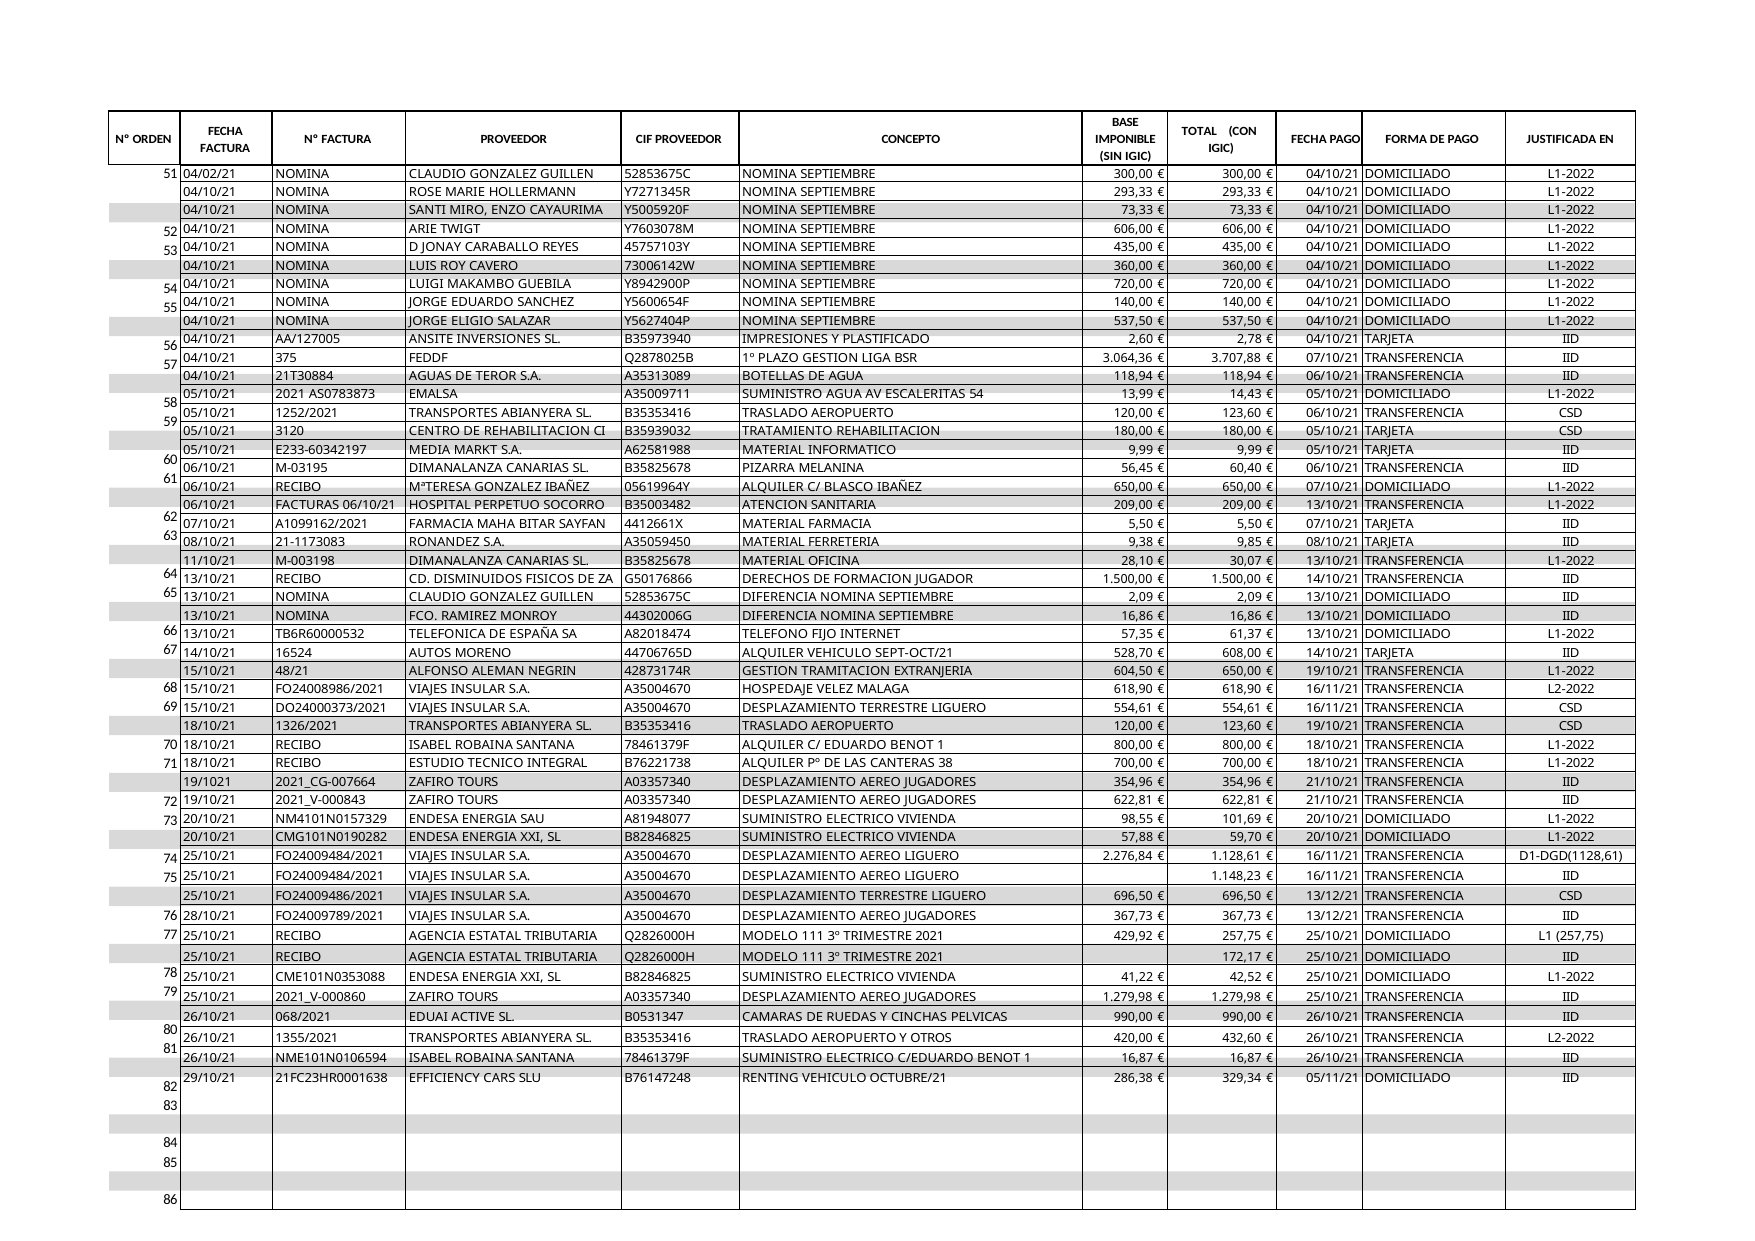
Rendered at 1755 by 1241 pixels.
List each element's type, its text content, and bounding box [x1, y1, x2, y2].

table_cell CME101N0353088 [273, 965, 405, 984]
table_cell DOMICILIADO [1363, 588, 1505, 601]
table_cell 800,00 € [1168, 736, 1276, 753]
table_cell SUMINISTRO ELECTRICO VIVIENDA [740, 809, 1082, 826]
table_cell 04/10/21 [181, 337, 272, 347]
table_cell 25/10/21 [181, 965, 272, 984]
table_cell ARIE TWIGT [406, 223, 621, 236]
table_cell [181, 1191, 272, 1208]
table_cell NOMINA SEPTIEMBRE [740, 256, 1082, 260]
table_cell 622,81 € [1168, 792, 1276, 808]
table_cell [1168, 1191, 1276, 1208]
table_cell 1355/2021 [273, 1027, 405, 1046]
table_cell FO24008986/2021 [273, 680, 405, 697]
table_cell 990,00 € [1168, 1020, 1276, 1026]
table_cell [406, 1191, 621, 1208]
table_cell 42,52 € [1168, 965, 1276, 984]
table_cell 2021 AS0783873 [273, 393, 405, 402]
table_cell 622,81 € [1083, 792, 1167, 808]
table_cell 2,78 € [1168, 337, 1276, 347]
table_cell 60,40 € [1168, 459, 1276, 476]
table_cell 118,94 € [1168, 367, 1276, 373]
table_cell 140,00 € [1168, 293, 1276, 310]
table_cell CENTRO DE REHABILITACION CI [406, 422, 621, 430]
table_cell 140,00 € [1083, 293, 1167, 310]
table_cell TRANSFERENCIA [1363, 986, 1505, 1000]
table_cell TRANSFERENCIA [1363, 680, 1505, 697]
table_cell 360,00 € [1083, 256, 1167, 260]
table_cell TRANSPORTES ABIANYERA SL. [406, 404, 621, 421]
table_cell 1.128,61 € [1168, 849, 1276, 863]
table_cell 2,60 € [1083, 337, 1167, 347]
table_cell 20/10/21 [1277, 809, 1362, 826]
table_cell TELEFONICA DE ESPAÑA SA [406, 625, 621, 642]
table_cell DOMICILIADO [1363, 166, 1505, 181]
table_cell SUMINISTRO ELECTRICO VIVIENDA [740, 965, 1082, 984]
table_cell [740, 1191, 1082, 1208]
table_cell SUMINISTRO ELECTRICO C/EDUARDO BENOT 1 [740, 1047, 1082, 1057]
table_cell HOSPEDAJE VELEZ MALAGA [740, 680, 1082, 697]
table_cell [1363, 1134, 1505, 1171]
table_cell G50176866 [622, 569, 739, 587]
table_cell 25/10/21 [181, 864, 272, 883]
table_cell DOMICILIADO [1363, 256, 1505, 260]
table_cell 554,61 € [1083, 699, 1167, 715]
table_cell 04/10/21 [1277, 311, 1362, 316]
table_cell 432,60 € [1168, 1027, 1276, 1046]
table_cell 429,92 € [1083, 925, 1167, 943]
table_cell TRANSFERENCIA [1363, 754, 1505, 771]
table_cell 537,50 € [1168, 311, 1276, 316]
table_cell A81948077 [622, 809, 739, 826]
table_cell [622, 1191, 739, 1208]
table_cell B35825678 [622, 459, 739, 476]
table_cell 04/02/21 [181, 166, 272, 181]
table_cell [1083, 1191, 1167, 1208]
table_cell 52853675C [622, 588, 739, 601]
table_cell NOMINA SEPTIEMBRE [740, 311, 1082, 316]
table_cell CD. DISMINUIDOS FISICOS DE ZA [406, 569, 621, 587]
table_cell 800,00 € [1083, 736, 1167, 753]
table_cell IID [1506, 514, 1635, 531]
table_cell DESPLAZAMIENTO AEREO JUGADORES [740, 907, 1082, 924]
table_cell [273, 1191, 405, 1208]
table_header CONCEPTO [740, 112, 1081, 163]
table_header FECHA FACTURA [181, 112, 271, 163]
table_cell IID [1506, 459, 1635, 476]
table_cell 435,00 € [1168, 238, 1276, 255]
table_cell [1277, 1191, 1362, 1208]
table_cell Y5627404P [622, 311, 739, 316]
table_cell FO24009789/2021 [273, 907, 405, 924]
table_cell 3120 [273, 422, 405, 430]
table_cell TARJETA [1363, 514, 1505, 531]
table_cell IID [1506, 864, 1635, 883]
table_cell VIAJES INSULAR S.A. [406, 699, 621, 715]
table_header FORMA DE PAGO [1363, 112, 1505, 163]
table_cell 05/10/21 [181, 422, 272, 430]
table_cell 2021_V-000860 [273, 986, 405, 1000]
table_cell 05/10/21 [181, 450, 272, 458]
table_cell 209,00 € [1168, 507, 1276, 513]
table_cell 606,00 € [1168, 223, 1276, 236]
table_cell DIMANALANZA CANARIAS SL. [406, 459, 621, 476]
table_cell MEDIA MARKT S.A. [406, 450, 621, 458]
table_cell 1252/2021 [273, 404, 405, 421]
table_cell DOMICILIADO [1363, 625, 1505, 642]
table_cell 06/10/21 [1277, 367, 1362, 373]
table_cell 14,43 € [1168, 393, 1276, 402]
table_cell 606,00 € [1083, 223, 1167, 236]
table_cell Y7603078M [622, 223, 739, 236]
table_cell DOMICILIADO [1363, 182, 1505, 199]
table_cell IID [1506, 450, 1635, 458]
table_cell 13/10/21 [181, 569, 272, 587]
table_cell 16/11/21 [1277, 864, 1362, 883]
table_cell 07/10/21 [1277, 477, 1362, 487]
table_cell 25/10/21 [181, 925, 272, 943]
table_cell 07/10/21 [1277, 514, 1362, 531]
table_cell LUIGI MAKAMBO GUEBILA [406, 280, 621, 292]
table_cell NOMINA [273, 223, 405, 236]
table_cell Y8942900P [622, 280, 739, 292]
table_cell B35973940 [622, 337, 739, 347]
table_cell 05/10/21 [181, 393, 272, 402]
table_cell 21/10/21 [1277, 792, 1362, 808]
table_cell A35004670 [622, 849, 739, 863]
table_cell NOMINA [273, 256, 405, 260]
table_cell 9,38 € [1083, 533, 1167, 544]
table_cell DOMICILIADO [1363, 393, 1505, 402]
table_cell 04/10/21 [181, 311, 272, 316]
table_cell EDUAI ACTIVE SL. [406, 1020, 621, 1026]
table_header FECHA PAGO [1277, 112, 1361, 163]
table_cell 08/10/21 [1277, 533, 1362, 544]
table_cell 16/11/21 [1277, 699, 1362, 715]
table_cell B35353416 [622, 404, 739, 421]
table_cell ISABEL ROBAINA SANTANA [406, 736, 621, 753]
table_cell MªTERESA GONZALEZ IBAÑEZ [406, 477, 621, 487]
table_cell [1083, 864, 1167, 883]
table_cell [1363, 1191, 1505, 1208]
table_cell 29/10/21 [181, 1077, 272, 1114]
table_cell 1.148,23 € [1168, 864, 1276, 883]
table_cell L1-2022 [1506, 809, 1635, 826]
table_cell B76221738 [622, 754, 739, 771]
table_cell L1-2022 [1506, 393, 1635, 402]
table_cell TRANSFERENCIA [1363, 1047, 1505, 1057]
table_cell JORGE EDUARDO SANCHEZ [406, 293, 621, 310]
table_cell 51 52 53 54 55 56 57 58 59 60 61 62 63 64 65 66 67 68 69 70 71 72 73 74 75 76 77 78 79 80 81 82 83 84 85 86 [108, 165, 180, 1208]
table_cell 528,70 € [1083, 643, 1167, 658]
table_cell 367,73 € [1083, 907, 1167, 924]
table_cell L1-2022 [1506, 754, 1635, 771]
table_cell 05/10/21 [1277, 422, 1362, 430]
table_cell 9,99 € [1168, 450, 1276, 458]
table_cell CAMARAS DE RUEDAS Y CINCHAS PELVICAS [740, 1020, 1082, 1026]
table_header BASE IMPONIBLE (SIN IGIC) [1083, 112, 1167, 163]
table_header CIF PROVEEDOR [622, 112, 738, 163]
table_cell TRATAMIENTO REHABILITACION [740, 422, 1082, 430]
table_cell 21FC23HR0001638 [273, 1077, 405, 1114]
table_cell 14/10/21 [1277, 643, 1362, 658]
table_cell L1-2022 [1506, 223, 1635, 236]
table_cell L1-2022 [1506, 293, 1635, 310]
table_cell 21T30884 [273, 367, 405, 373]
table_cell 15/10/21 [181, 699, 272, 715]
table_cell 650,00 € [1168, 477, 1276, 487]
table_cell DESPLAZAMIENTO AEREO LIGUERO [740, 864, 1082, 883]
table_cell 700,00 € [1083, 754, 1167, 771]
table_cell 25/10/21 [181, 849, 272, 863]
table_cell 14/10/21 [181, 643, 272, 658]
table_cell 1.500,00 € [1083, 569, 1167, 587]
table_cell DOMICILIADO [1363, 809, 1505, 826]
table_cell TRANSFERENCIA [1363, 907, 1505, 924]
table_cell ZAFIRO TOURS [406, 792, 621, 808]
table_cell DESPLAZAMIENTO TERRESTRE LIGUERO [740, 699, 1082, 715]
table_cell ATENCION SANITARIA [740, 507, 1082, 513]
table_cell E233-60342197 [273, 450, 405, 458]
table_cell 118,94 € [1083, 367, 1167, 373]
table_cell TARJETA [1363, 533, 1505, 544]
table_cell 45757103Y [622, 238, 739, 255]
table_header Nº ORDEN [109, 112, 179, 163]
table_cell TARJETA [1363, 422, 1505, 430]
table_cell AGUAS DE TEROR S.A. [406, 367, 621, 373]
table_cell D1-DGD(1128,61) [1506, 849, 1635, 863]
table_cell 360,00 € [1168, 256, 1276, 260]
table_cell TRASLADO AEROPUERTO [740, 404, 1082, 421]
table_cell TRANSFERENCIA [1363, 348, 1505, 366]
table_cell MATERIAL FERRETERIA [740, 533, 1082, 544]
table_cell ANSITE INVERSIONES SL. [406, 337, 621, 347]
table_cell SUMINISTRO AGUA AV ESCALERITAS 54 [740, 393, 1082, 402]
table_cell 650,00 € [1083, 477, 1167, 487]
table_cell TRASLADO AEROPUERTO Y OTROS [740, 1027, 1082, 1046]
table_cell 15/10/21 [181, 680, 272, 697]
table_cell 293,33 € [1168, 182, 1276, 199]
table_cell 13/12/21 [1277, 907, 1362, 924]
table_cell B0531347 [622, 1020, 739, 1026]
table_cell 9,85 € [1168, 533, 1276, 544]
table_cell 25/10/21 [181, 986, 272, 1000]
table_cell NOMINA SEPTIEMBRE [740, 280, 1082, 292]
table_cell 367,73 € [1168, 907, 1276, 924]
table_cell RECIBO [273, 925, 405, 943]
table_cell IID [1506, 1020, 1635, 1026]
table_cell L1-2022 [1506, 311, 1635, 316]
table_cell 04/10/21 [181, 367, 272, 373]
table_cell A35004670 [622, 907, 739, 924]
table_cell L1-2022 [1506, 238, 1635, 255]
table_cell 286,38 € [1083, 1077, 1167, 1114]
table_cell ESTUDIO TECNICO INTEGRAL [406, 754, 621, 771]
table_cell 07/10/21 [1277, 348, 1362, 366]
table_cell 618,90 € [1083, 680, 1167, 697]
table_cell D JONAY CARABALLO REYES [406, 238, 621, 255]
table_cell 537,50 € [1083, 311, 1167, 316]
table_cell L1-2022 [1506, 166, 1635, 181]
table_cell 5,50 € [1083, 514, 1167, 531]
table_cell 26/10/21 [181, 1047, 272, 1057]
table_cell 1.279,98 € [1168, 986, 1276, 1000]
table_cell 04/10/21 [181, 238, 272, 255]
table_cell A82018474 [622, 625, 739, 642]
table_cell DOMICILIADO [1363, 1077, 1505, 1114]
table_cell NOMINA [273, 238, 405, 255]
table_cell 16/11/21 [1277, 680, 1362, 697]
table_cell 04/10/21 [1277, 182, 1362, 199]
table_cell NOMINA [273, 182, 405, 199]
table_cell TARJETA [1363, 450, 1505, 458]
table_cell NOMINA [273, 293, 405, 310]
table_cell A35004670 [622, 864, 739, 883]
table_cell 25/10/21 [1277, 965, 1362, 984]
table_cell 16,87 € [1168, 1047, 1276, 1057]
table_cell 2021_V-000843 [273, 792, 405, 808]
table_cell IID [1506, 367, 1635, 373]
table_cell [1506, 1191, 1635, 1208]
table_cell 1.500,00 € [1168, 569, 1276, 587]
table_cell RENTING VEHICULO OCTUBRE/21 [740, 1077, 1082, 1114]
table_cell RECIBO [273, 736, 405, 753]
table_cell NOMINA SEPTIEMBRE [740, 223, 1082, 236]
table_cell Y5600654F [622, 293, 739, 310]
table_cell [1083, 1134, 1167, 1171]
table_cell L1-2022 [1506, 507, 1635, 513]
table_cell L1-2022 [1506, 256, 1635, 260]
table_cell 04/10/21 [1277, 223, 1362, 236]
table_cell PIZARRA MELANINA [740, 459, 1082, 476]
table_cell 068/2021 [273, 1020, 405, 1026]
table_cell NOMINA [273, 588, 405, 601]
table_cell IID [1506, 643, 1635, 658]
table_cell 78461379F [622, 736, 739, 753]
table_cell M-03195 [273, 459, 405, 476]
table_cell 2,09 € [1168, 588, 1276, 601]
table_cell 04/10/21 [1277, 256, 1362, 260]
table_cell 04/10/21 [181, 293, 272, 310]
table_header JUSTIFICADA EN [1506, 112, 1635, 163]
table_cell IID [1506, 533, 1635, 544]
table_cell L1-2022 [1506, 625, 1635, 642]
table_cell RECIBO [273, 477, 405, 487]
table_cell IID [1506, 1077, 1635, 1114]
table_cell AGENCIA ESTATAL TRIBUTARIA [406, 925, 621, 943]
table_cell HOSPITAL PERPETUO SOCORRO [406, 507, 621, 513]
table_cell TRANSFERENCIA [1363, 569, 1505, 587]
table_cell 04/10/21 [1277, 238, 1362, 255]
table_cell [273, 1134, 405, 1171]
table_cell 120,00 € [1083, 404, 1167, 421]
table_cell 375 [273, 348, 405, 366]
table_cell [1506, 1134, 1635, 1171]
table_cell 05619964Y [622, 477, 739, 487]
table_cell 04/10/21 [181, 223, 272, 236]
table_cell 618,90 € [1168, 680, 1276, 697]
table_cell NOMINA [273, 166, 405, 181]
table_cell 05/10/21 [1277, 450, 1362, 458]
table_cell DESPLAZAMIENTO AEREO JUGADORES [740, 986, 1082, 1000]
table_cell RECIBO [273, 569, 405, 587]
table_cell CLAUDIO GONZALEZ GUILLEN [406, 166, 621, 181]
table_cell 435,00 € [1083, 238, 1167, 255]
table_cell IID [1506, 1047, 1635, 1057]
table_cell L1-2022 [1506, 477, 1635, 487]
table_cell 720,00 € [1168, 280, 1276, 292]
table_cell 25/10/21 [1277, 925, 1362, 943]
table_cell [740, 1134, 1082, 1171]
table_cell TRANSFERENCIA [1363, 1020, 1505, 1026]
table_cell 98,55 € [1083, 809, 1167, 826]
table_cell 180,00 € [1083, 422, 1167, 430]
table_cell 9,99 € [1083, 450, 1167, 458]
table_cell [1168, 1134, 1276, 1171]
table_cell L1-2022 [1506, 965, 1635, 984]
table_cell FARMACIA MAHA BITAR SAYFAN [406, 514, 621, 531]
table_cell DOMICILIADO [1363, 311, 1505, 316]
table_cell DIFERENCIA NOMINA SEPTIEMBRE [740, 588, 1082, 601]
table_cell 18/10/21 [1277, 754, 1362, 771]
table_cell 4412661X [622, 514, 739, 531]
table_cell DOMICILIADO [1363, 280, 1505, 292]
table_cell 420,00 € [1083, 1027, 1167, 1046]
table_cell 16524 [273, 643, 405, 658]
table_cell NOMINA SEPTIEMBRE [740, 293, 1082, 310]
table_cell A35009711 [622, 393, 739, 402]
table_cell B82846825 [622, 965, 739, 984]
table_cell VIAJES INSULAR S.A. [406, 864, 621, 883]
table_cell 26/10/21 [1277, 1027, 1362, 1046]
table_cell A35004670 [622, 680, 739, 697]
table_cell AUTOS MORENO [406, 643, 621, 658]
table_cell IID [1506, 588, 1635, 601]
table_cell 06/10/21 [1277, 459, 1362, 476]
table_cell A62581988 [622, 450, 739, 458]
table_cell [622, 1134, 739, 1171]
table_cell EMALSA [406, 393, 621, 402]
table_cell 18/10/21 [181, 754, 272, 771]
table_cell 04/10/21 [181, 256, 272, 260]
table_cell FO24009484/2021 [273, 849, 405, 863]
table_cell 2,09 € [1083, 588, 1167, 601]
table_cell MODELO 111 3º TRIMESTRE 2021 [740, 925, 1082, 943]
table_cell ENDESA ENERGIA SAU [406, 809, 621, 826]
table_cell TRANSFERENCIA [1363, 1027, 1505, 1046]
table_cell B76147248 [622, 1077, 739, 1114]
table_cell NOMINA SEPTIEMBRE [740, 166, 1082, 181]
table_cell IID [1506, 792, 1635, 808]
table_cell B35003482 [622, 507, 739, 513]
table_cell L1-2022 [1506, 280, 1635, 292]
table_cell [181, 1134, 272, 1171]
table_cell 20/10/21 [181, 809, 272, 826]
table_cell 61,37 € [1168, 625, 1276, 642]
table_cell 13,99 € [1083, 393, 1167, 402]
table_cell 21-1173083 [273, 533, 405, 544]
table_cell 04/10/21 [181, 348, 272, 366]
table_cell A03357340 [622, 792, 739, 808]
table_cell 04/10/21 [1277, 166, 1362, 181]
table_cell [1277, 1134, 1362, 1171]
table_cell MATERIAL FARMACIA [740, 514, 1082, 531]
table_cell 26/10/21 [1277, 1020, 1362, 1026]
table_cell 1.279,98 € [1083, 986, 1167, 1000]
table_cell 13/10/21 [1277, 625, 1362, 642]
table_cell 05/10/21 [181, 404, 272, 421]
table_cell CSD [1506, 699, 1635, 715]
table_cell 07/10/21 [181, 514, 272, 531]
table_cell 44706765D [622, 643, 739, 658]
table_cell IID [1506, 337, 1635, 347]
table_cell FEDDF [406, 348, 621, 366]
table_cell JORGE ELIGIO SALAZAR [406, 311, 621, 316]
table_header Nº FACTURA [273, 112, 405, 163]
table_cell A03357340 [622, 986, 739, 1000]
table_cell CLAUDIO GONZALEZ GUILLEN [406, 588, 621, 601]
table_cell TRANSFERENCIA [1363, 367, 1505, 373]
table_cell 04/10/21 [1277, 293, 1362, 310]
table_cell TARJETA [1363, 337, 1505, 347]
table_cell A35059450 [622, 533, 739, 544]
table_cell 554,61 € [1168, 699, 1276, 715]
table_cell LUIS ROY CAVERO [406, 256, 621, 260]
table_cell 05/10/21 [1277, 393, 1362, 402]
table_cell L1 (257,75) [1506, 925, 1635, 943]
table_cell Y7271345R [622, 182, 739, 199]
table_cell 2.276,84 € [1083, 849, 1167, 863]
table_cell 06/10/21 [181, 507, 272, 513]
table_cell NOMINA [273, 280, 405, 292]
table_cell ROSE MARIE HOLLERMANN [406, 182, 621, 199]
table_cell FACTURAS 06/10/21 [273, 507, 405, 513]
table_cell 04/10/21 [1277, 280, 1362, 292]
table_cell TARJETA [1363, 643, 1505, 658]
table_cell 14/10/21 [1277, 569, 1362, 587]
table_cell TRANSFERENCIA [1363, 404, 1505, 421]
table_cell RECIBO [273, 754, 405, 771]
table_cell 16,87 € [1083, 1047, 1167, 1057]
table_cell 26/10/21 [181, 1020, 272, 1026]
table_cell DOMICILIADO [1363, 477, 1505, 487]
table_cell IID [1506, 907, 1635, 924]
table_cell TRANSFERENCIA [1363, 736, 1505, 753]
table_cell TRANSFERENCIA [1363, 507, 1505, 513]
table_cell A1099162/2021 [273, 514, 405, 531]
table_cell 28/10/21 [181, 907, 272, 924]
table_cell 300,00 € [1083, 166, 1167, 181]
table_cell TRANSPORTES ABIANYERA SL. [406, 1027, 621, 1046]
table_cell 13/10/21 [181, 625, 272, 642]
table_cell CSD [1506, 422, 1635, 430]
table_cell L2-2022 [1506, 1027, 1635, 1046]
table_cell RONANDEZ S.A. [406, 533, 621, 544]
table_cell 16/11/21 [1277, 849, 1362, 863]
table_cell NME101N0106594 [273, 1047, 405, 1057]
table_cell 19/10/21 [181, 792, 272, 808]
table_cell 300,00 € [1168, 166, 1276, 181]
table_cell DESPLAZAMIENTO AEREO JUGADORES [740, 792, 1082, 808]
table_cell L2-2022 [1506, 680, 1635, 697]
table_cell 700,00 € [1168, 754, 1276, 771]
table_cell TRANSFERENCIA [1363, 849, 1505, 863]
table_cell ALQUILER Pº DE LAS CANTERAS 38 [740, 754, 1082, 771]
table_cell 123,60 € [1168, 404, 1276, 421]
table_cell B35939032 [622, 422, 739, 430]
table_cell IID [1506, 569, 1635, 587]
table_cell ALQUILER VEHICULO SEPT-OCT/21 [740, 643, 1082, 658]
table_cell 3.707,88 € [1168, 348, 1276, 366]
table_cell VIAJES INSULAR S.A. [406, 907, 621, 924]
table_cell 56,45 € [1083, 459, 1167, 476]
table_cell AA/127005 [273, 337, 405, 347]
table_cell BOTELLAS DE AGUA [740, 367, 1082, 373]
table_cell 18/10/21 [1277, 736, 1362, 753]
table_cell 720,00 € [1083, 280, 1167, 292]
table_cell 180,00 € [1168, 422, 1276, 430]
table_cell L1-2022 [1506, 182, 1635, 199]
table_cell 990,00 € [1083, 1020, 1167, 1026]
table_cell 52853675C [622, 166, 739, 181]
table_cell DO24000373/2021 [273, 699, 405, 715]
table_cell 25/10/21 [1277, 986, 1362, 1000]
table_cell 06/10/21 [181, 477, 272, 487]
table_cell VIAJES INSULAR S.A. [406, 680, 621, 697]
table_cell MATERIAL INFORMATICO [740, 450, 1082, 458]
table_cell DOMICILIADO [1363, 965, 1505, 984]
table_cell 73006142W [622, 256, 739, 260]
table_cell 05/11/21 [1277, 1077, 1362, 1114]
table_cell 78461379F [622, 1047, 739, 1057]
table_cell 04/10/21 [1277, 337, 1362, 347]
table_cell 13/10/21 [181, 588, 272, 601]
table_cell 57,35 € [1083, 625, 1167, 642]
table_cell TB6R60000532 [273, 625, 405, 642]
table_cell ALQUILER C/ EDUARDO BENOT 1 [740, 736, 1082, 753]
table_header TOTAL (CON IGIC) [1168, 112, 1275, 163]
table_cell VIAJES INSULAR S.A. [406, 849, 621, 863]
table_cell NOMINA SEPTIEMBRE [740, 182, 1082, 199]
table_cell EFFICIENCY CARS SLU [406, 1077, 621, 1114]
table_cell [406, 1134, 621, 1171]
table_cell ISABEL ROBAINA SANTANA [406, 1047, 621, 1057]
table_cell 06/10/21 [1277, 404, 1362, 421]
table_cell TRANSFERENCIA [1363, 864, 1505, 883]
table_cell 08/10/21 [181, 533, 272, 544]
table_cell ENDESA ENERGIA XXI, SL [406, 965, 621, 984]
table_cell 608,00 € [1168, 643, 1276, 658]
table_cell DOMICILIADO [1363, 223, 1505, 236]
table_cell 5,50 € [1168, 514, 1276, 531]
table_cell TRANSFERENCIA [1363, 459, 1505, 476]
table_cell 18/10/21 [181, 736, 272, 753]
table_cell DESPLAZAMIENTO AEREO LIGUERO [740, 849, 1082, 863]
table_cell 329,34 € [1168, 1077, 1276, 1114]
table_cell 3.064,36 € [1083, 348, 1167, 366]
table_cell FO24009484/2021 [273, 864, 405, 883]
table_cell TRANSFERENCIA [1363, 792, 1505, 808]
table_cell DOMICILIADO [1363, 293, 1505, 310]
table_cell 293,33 € [1083, 182, 1167, 199]
table_cell 257,75 € [1168, 925, 1276, 943]
table_cell IID [1506, 348, 1635, 366]
table_cell TELEFONO FIJO INTERNET [740, 625, 1082, 642]
table_cell 101,69 € [1168, 809, 1276, 826]
table_cell A35004670 [622, 699, 739, 715]
table_cell Q2878025B [622, 348, 739, 366]
table_cell CSD [1506, 404, 1635, 421]
table_cell 209,00 € [1083, 507, 1167, 513]
table_cell 04/10/21 [181, 280, 272, 292]
table_cell ALQUILER C/ BLASCO IBAÑEZ [740, 477, 1082, 487]
table_cell NOMINA SEPTIEMBRE [740, 238, 1082, 255]
table_cell A35313089 [622, 367, 739, 373]
table_cell 13/10/21 [1277, 588, 1362, 601]
table_cell IMPRESIONES Y PLASTIFICADO [740, 337, 1082, 347]
table_cell DOMICILIADO [1363, 238, 1505, 255]
table_cell L1-2022 [1506, 736, 1635, 753]
table_cell TRANSFERENCIA [1363, 699, 1505, 715]
table_cell ZAFIRO TOURS [406, 986, 621, 1000]
table_cell 04/10/21 [181, 182, 272, 199]
table_cell 26/10/21 [181, 1027, 272, 1046]
table_cell 1º PLAZO GESTION LIGA BSR [740, 348, 1082, 366]
table_cell DOMICILIADO [1363, 925, 1505, 943]
table_cell 26/10/21 [1277, 1047, 1362, 1057]
table_cell IID [1506, 986, 1635, 1000]
table_cell B35353416 [622, 1027, 739, 1046]
table_cell 13/10/21 [1277, 507, 1362, 513]
table_header PROVEEDOR [406, 112, 620, 163]
table_cell 41,22 € [1083, 965, 1167, 984]
table_cell NOMINA [273, 311, 405, 316]
table_cell DERECHOS DE FORMACION JUGADOR [740, 569, 1082, 587]
table_cell NM4101N0157329 [273, 809, 405, 826]
table_cell 06/10/21 [181, 459, 272, 476]
table_cell Q2826000H [622, 925, 739, 943]
